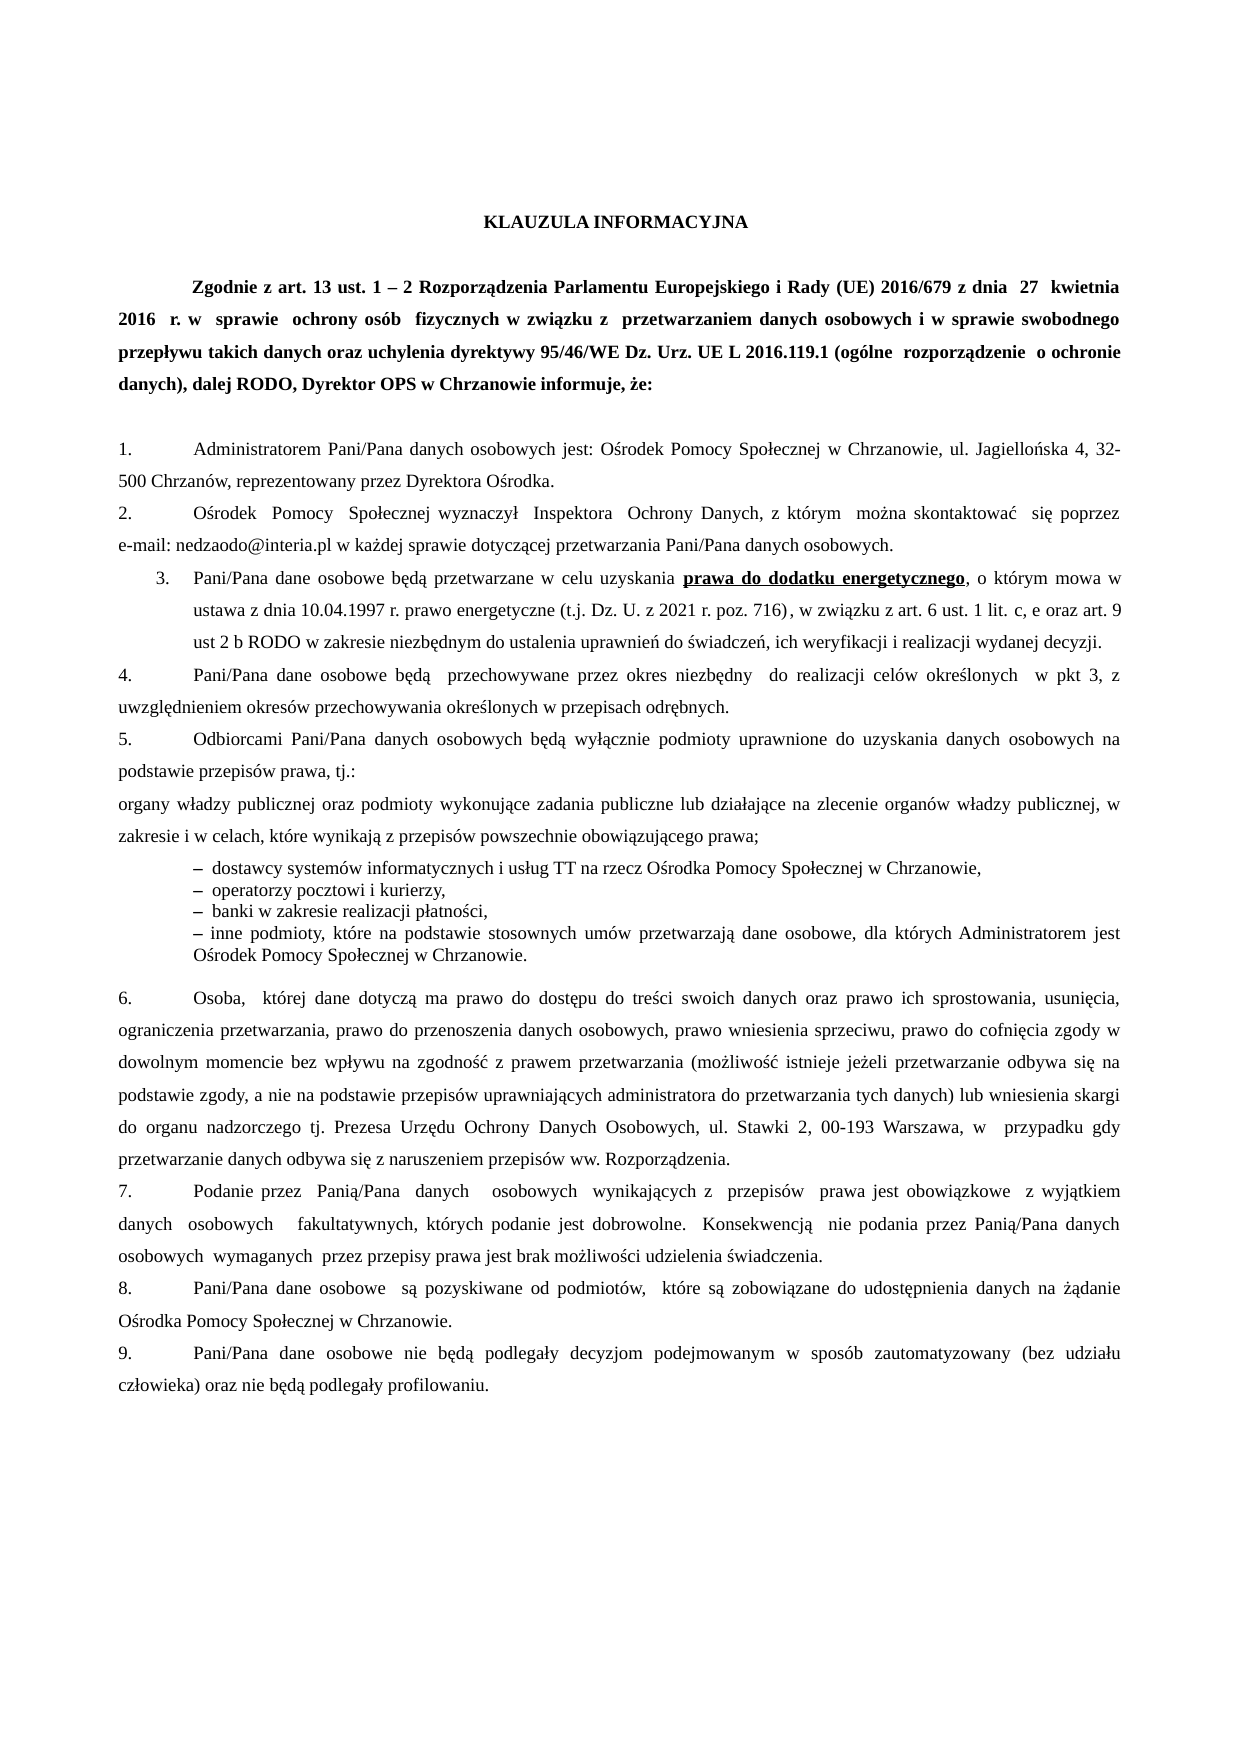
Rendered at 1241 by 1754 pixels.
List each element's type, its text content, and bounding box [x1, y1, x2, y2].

list Pani/Pana dane osobowe nie będą podlegały decyzjom podejmowanym w sposób zautomatyzowany (bez udziału człowieka) oraz nie będą podlegały profilowaniu. [118, 1342, 1122, 1396]
list Ośrodek Pomocy Społecznej wyznaczył Inspektora Ochrony Danych, z którym można skontaktować się poprzez e-mail: nedzaodo@interia.pl w każdej sprawie dotyczącej przetwarzania Pani/Pana danych osobowych. [118, 502, 1122, 556]
list Podanie przez Panią/Pana danych osobowych wynikających z przepisów prawa jest obowiązkowe z wyjątkiem danych osobowych fakultatywnych, których podanie jest dobrowolne. Konsekwencją nie podania przez Panią/Pana danych osobowych wymaganych przez przepisy prawa jest brak możliwości udzielenia świadczenia. [118, 1180, 1122, 1266]
text Zgodnie z art. 13 ust. 1 – 2 Rozporządzenia Parlamentu Europejskiego i Rady (UE) 2016/679 z dnia 27 kwietnia 2016 r. w sprawie ochrony osób fizycznych w związku z przetwarzaniem danych osobowych i w sprawie swobodnego przepływu takich danych oraz uchylenia dyrektywy 95/46/WE Dz. Urz. UE L 2016.119.1 (ogólne rozporządzenie o ochronie danych), dalej RODO, Dyrektor OPS w Chrzanowie informuje, że: [118, 276, 1122, 394]
list – inne podmioty, które na podstawie stosownych umów przetwarzają dane osobowe, dla których Administratorem jest Ośrodek Pomocy Społecznej w Chrzanowie. [156, 922, 1122, 965]
list organy władzy publicznej oraz podmioty wykonujące zadania publiczne lub działające na zlecenie organów władzy publicznej, w zakresie i w celach, które wynikają z przepisów powszechnie obowiązującego prawa; [118, 793, 1122, 846]
text KLAUZULA INFORMACYJNA [118, 211, 1122, 233]
list Odbiorcami Pani/Pana danych osobowych będą wyłącznie podmioty uprawnione do uzyskania danych osobowych na podstawie przepisów prawa, tj.: [118, 728, 1122, 782]
list – operatorzy pocztowi i kurierzy, [156, 879, 1122, 900]
list Administratorem Pani/Pana danych osobowych jest: Ośrodek Pomocy Społecznej w Chrzanowie, ul. Jagiellońska 4, 32-500 Chrzanów, reprezentowany przez Dyrektora Ośrodka. [118, 437, 1122, 491]
list Pani/Pana dane osobowe są pozyskiwane od podmiotów, które są zobowiązane do udostępnienia danych na żądanie Ośrodka Pomocy Społecznej w Chrzanowie. [118, 1277, 1122, 1331]
list Pani/Pana dane osobowe będą przetwarzane w celu uzyskania prawa do dodatku energetycznego, o którym mowa w ustawa z dnia 10.04.1997 r. prawo energetyczne (t.j. Dz. U. z 2021 r. poz. 716), w związku z art. 6 ust. 1 lit. c, e oraz art. 9 ust 2 b RODO w zakresie niezbędnym do ustalenia uprawnień do świadczeń, ich weryfikacji i realizacji wydanej decyzji. [156, 567, 1122, 653]
list Pani/Pana dane osobowe będą przechowywane przez okres niezbędny do realizacji celów określonych w pkt 3, z uwzględnieniem okresów przechowywania określonych w przepisach odrębnych. [118, 663, 1122, 717]
list Osoba, której dane dotyczą ma prawo do dostępu do treści swoich danych oraz prawo ich sprostowania, usunięcia, ograniczenia przetwarzania, prawo do przenoszenia danych osobowych, prawo wniesienia sprzeciwu, prawo do cofnięcia zgody w dowolnym momencie bez wpływu na zgodność z prawem przetwarzania (możliwość istnieje jeżeli przetwarzanie odbywa się na podstawie zgody, a nie na podstawie przepisów uprawniających administratora do przetwarzania tych danych) lub wniesienia skargi do organu nadzorczego tj. Prezesa Urzędu Ochrony Danych Osobowych, ul. Stawki 2, 00-193 Warszawa, w przypadku gdy przetwarzanie danych odbywa się z naruszeniem przepisów ww. Rozporządzenia. [118, 987, 1122, 1169]
list – banki w zakresie realizacji płatności, [156, 900, 1122, 922]
list – dostawcy systemów informatycznych i usług TT na rzecz Ośrodka Pomocy Społecznej w Chrzanowie, [156, 857, 1122, 879]
